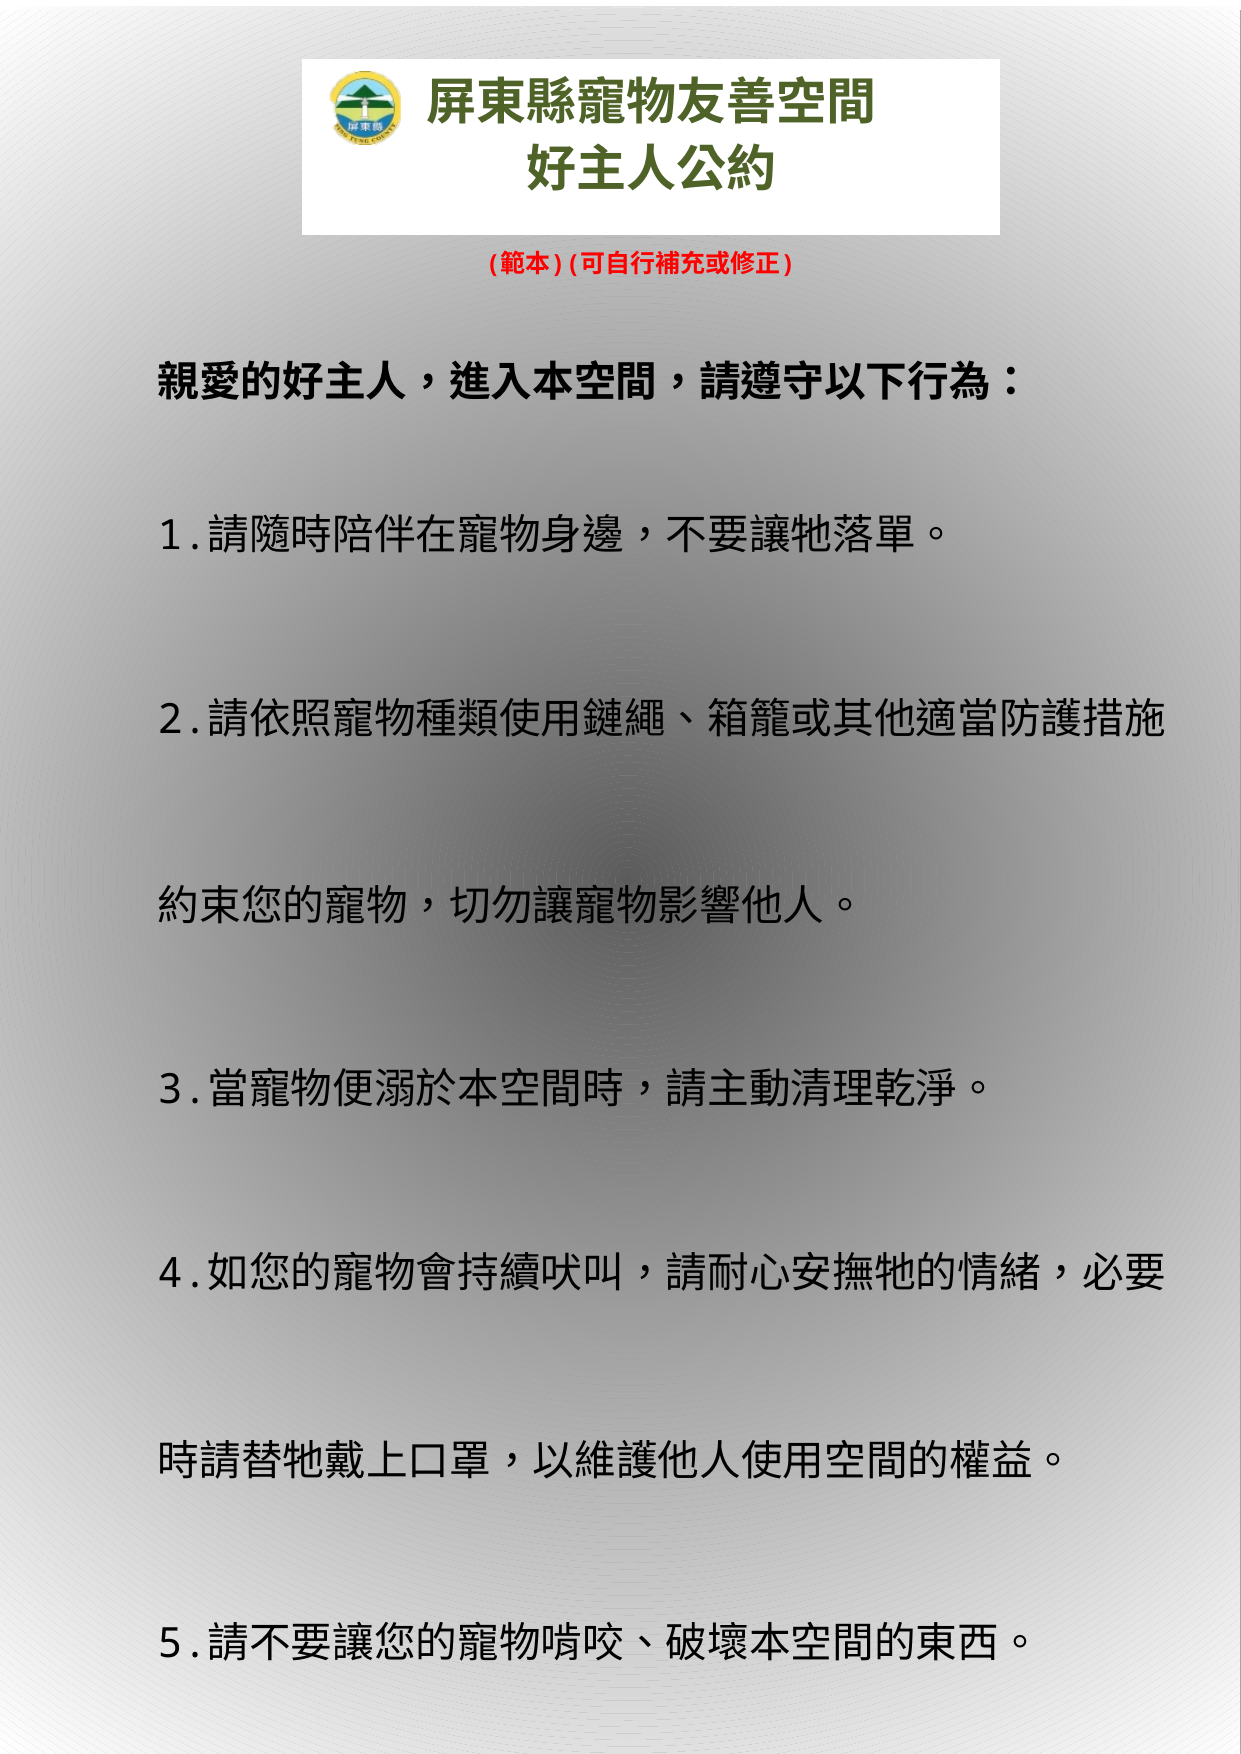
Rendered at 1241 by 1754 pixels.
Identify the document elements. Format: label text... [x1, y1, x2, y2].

text 好主人公約 [317, 133, 985, 200]
text 屏東縣寵物友善空間 [317, 66, 985, 133]
